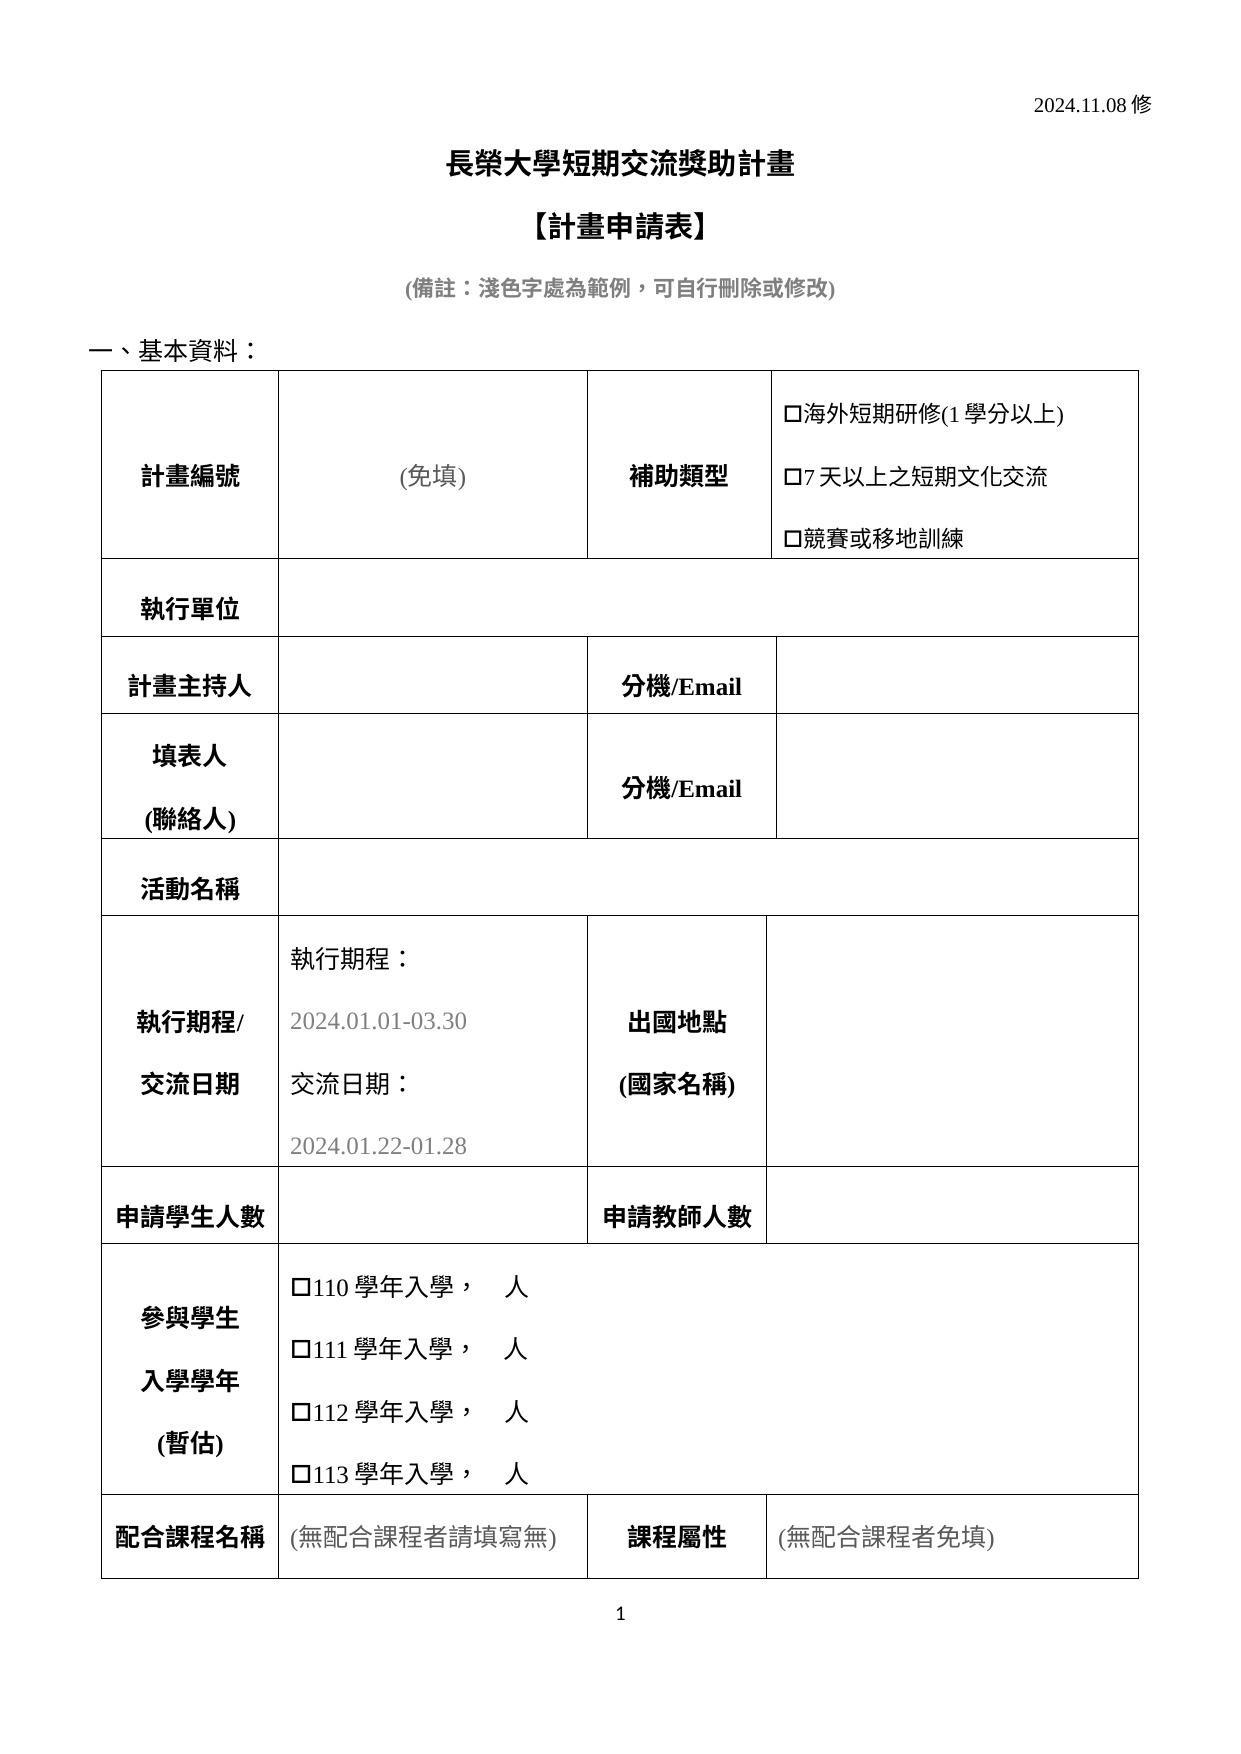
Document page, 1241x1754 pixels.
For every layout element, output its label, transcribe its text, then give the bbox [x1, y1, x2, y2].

table_header (免填) [279, 371, 587, 558]
table_cell 課程屬性 [588, 1495, 766, 1577]
table_cell 執行期程/ 交流日期 [102, 916, 278, 1166]
table_cell 參與學生 入學學年 (暫估) [102, 1244, 278, 1494]
table_cell [279, 1167, 587, 1243]
table_cell 填表人 (聯絡人) [102, 714, 278, 838]
table_cell [279, 839, 1138, 915]
table_cell 申請學生人數 [102, 1167, 278, 1243]
text 一、基本資料： [89, 308, 1152, 370]
table_cell [279, 559, 1138, 636]
table_cell (無配合課程者免填) [767, 1495, 1138, 1577]
text 長榮大學短期交流獎助計畫 [89, 141, 1152, 183]
table_cell 申請教師人數 [588, 1167, 766, 1243]
table_cell 配合課程名稱 [102, 1495, 278, 1577]
text (備註：淺色字處為範例，可自行刪除或修改) [89, 245, 1152, 308]
table_cell 出國地點 (國家名稱) [588, 916, 766, 1166]
text 【計畫申請表】 [89, 183, 1152, 245]
table_cell [777, 714, 1138, 838]
table_header 補助類型 [588, 371, 771, 558]
table_cell 分機/Email [588, 637, 776, 713]
table_cell 110學年入學， 人 111學年入學， 人 112學年入學， 人 113學年入學， 人 [279, 1244, 1138, 1494]
table_cell [777, 637, 1138, 713]
table_cell 計畫主持人 [102, 637, 278, 713]
table_cell (無配合課程者請填寫無) [279, 1495, 587, 1577]
table_cell 活動名稱 [102, 839, 278, 915]
table_cell 執行期程： 2024.01.01-03.30 交流日期： 2024.01.22-01.28 [279, 916, 587, 1166]
table_cell [279, 637, 587, 713]
table_header 海外短期研修(1學分以上) 7天以上之短期文化交流 競賽或移地訓練 [772, 371, 1138, 558]
table_cell [767, 916, 1138, 1166]
table_cell [279, 714, 587, 838]
table_cell 分機/Email [588, 714, 776, 838]
table_header 計畫編號 [102, 371, 278, 558]
table_cell [767, 1167, 1138, 1243]
table_cell 執行單位 [102, 559, 278, 636]
